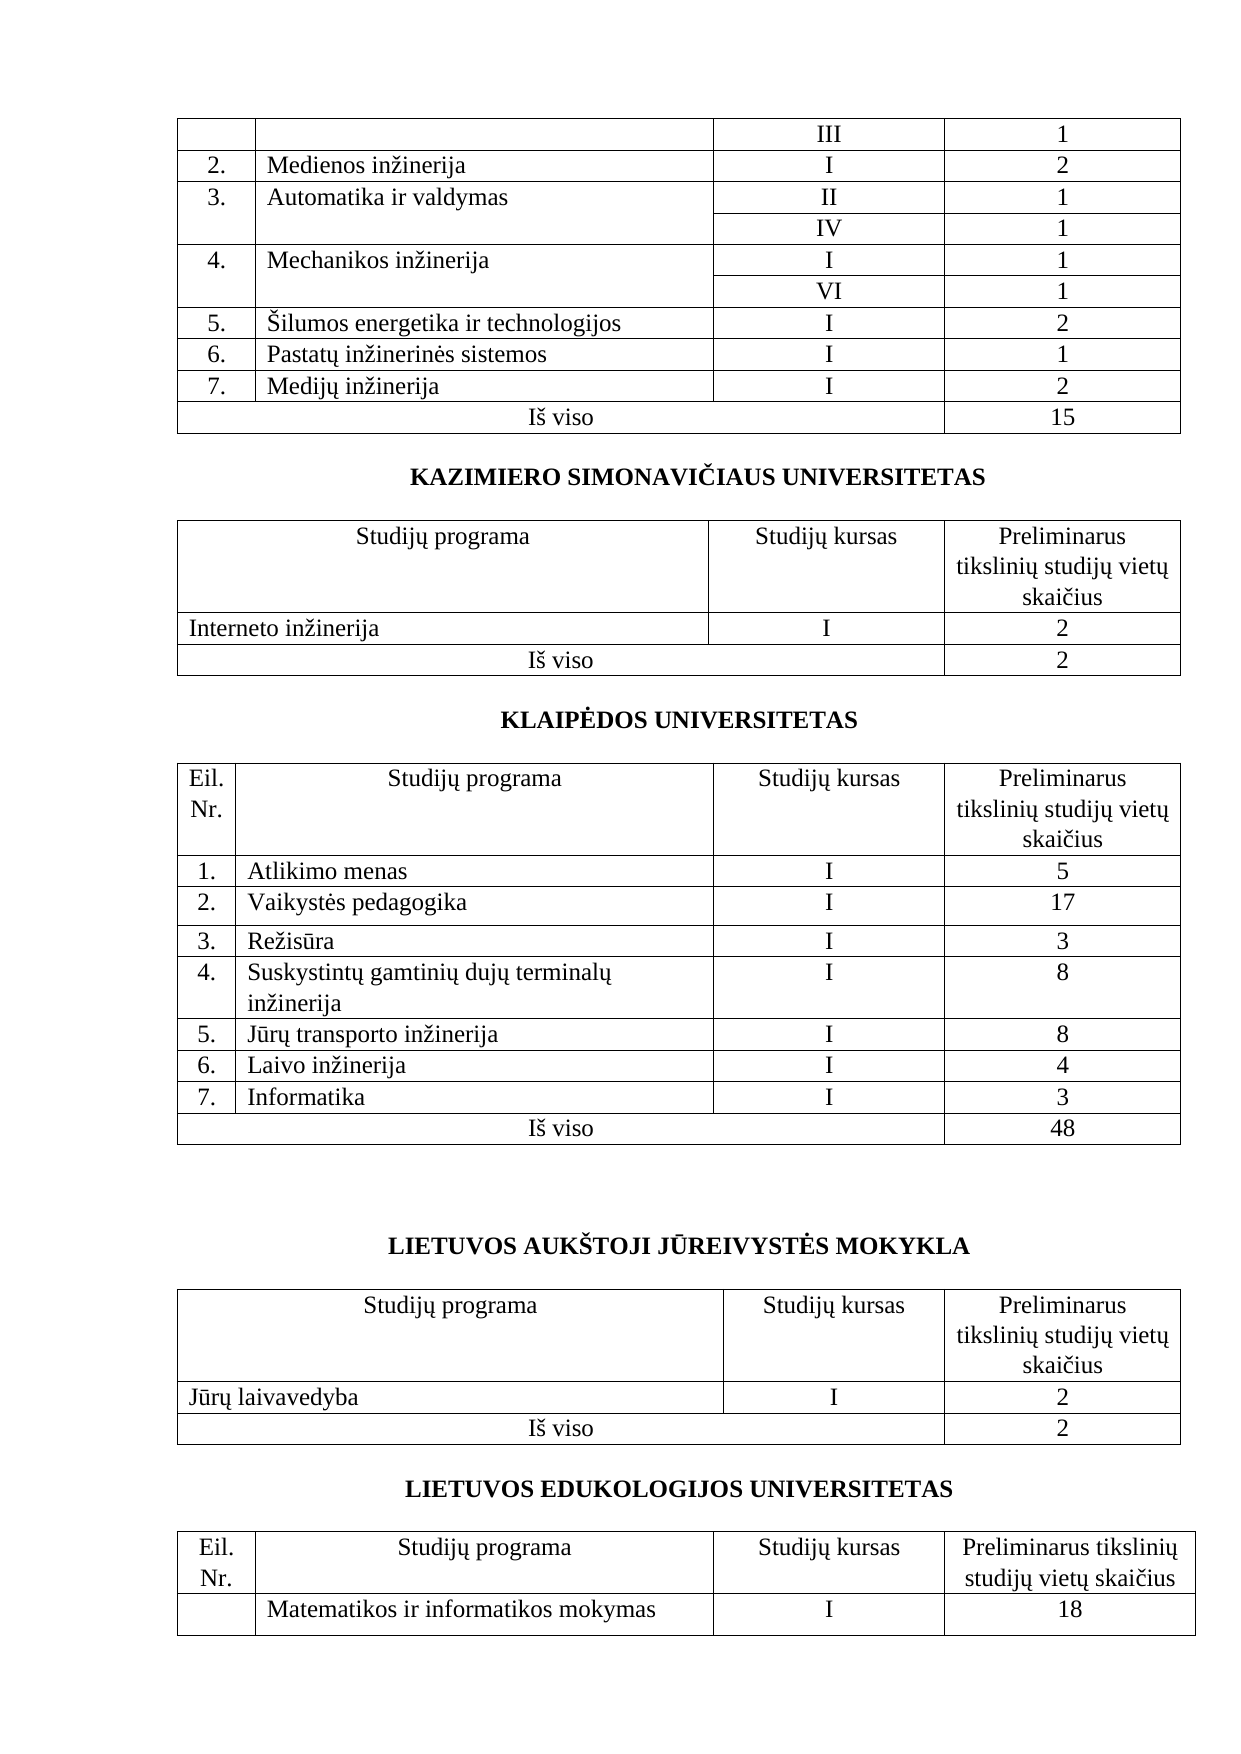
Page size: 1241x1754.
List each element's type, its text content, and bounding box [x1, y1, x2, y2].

table_header Studijų programa [178, 1290, 723, 1381]
table_cell Interneto inžinerija [178, 613, 708, 644]
table_cell I [714, 957, 944, 1018]
table_cell I [709, 613, 944, 644]
table_cell Iš viso [178, 402, 944, 433]
table_cell 1 [945, 119, 1180, 149]
table_cell Pastatų inžinerinės sistemos [256, 339, 713, 370]
table_header Preliminarus tikslinių studijų vietų skaičius [945, 521, 1180, 612]
table_cell Mechanikos inžinerija [256, 245, 713, 307]
table_cell 1. [178, 856, 235, 886]
table_cell III [714, 119, 944, 149]
table_cell 3 [945, 1082, 1180, 1112]
table_cell Informatika [236, 1082, 713, 1112]
table_cell 5. [178, 1019, 235, 1049]
table_cell I [714, 151, 944, 181]
table_cell I [714, 1019, 944, 1049]
table_cell I [714, 308, 944, 338]
table_cell Medijų inžinerija [256, 371, 713, 401]
table_cell Jūrų laivavedyba [178, 1382, 723, 1412]
table_cell Iš viso [178, 645, 944, 675]
table_cell 18 [945, 1594, 1195, 1635]
table_cell [178, 1594, 255, 1635]
table_cell I [714, 1594, 944, 1635]
table_cell VI [714, 276, 944, 307]
table_cell I [714, 371, 944, 401]
table_cell I [714, 887, 944, 925]
table_cell 17 [945, 887, 1180, 925]
table_header Studijų kursas [724, 1290, 944, 1381]
table_cell 2 [945, 1382, 1180, 1412]
table_cell 48 [945, 1114, 1180, 1144]
table_cell 2 [945, 645, 1180, 675]
table_header Preliminarus tikslinių studijų vietų skaičius [945, 1532, 1195, 1593]
table_header Eil. Nr. [178, 764, 235, 855]
table_cell I [724, 1382, 944, 1412]
text LIETUVOS EDUKOLOGIJOS UNIVERSITETAS [177, 1474, 1181, 1502]
table_header Preliminarus tikslinių studijų vietų skaičius [945, 1290, 1180, 1381]
table_header Studijų programa [236, 764, 713, 855]
table_header Eil. Nr. [178, 1532, 255, 1593]
table_cell 3. [178, 926, 235, 956]
table_header Preliminarus tikslinių studijų vietų skaičius [945, 764, 1180, 855]
table_cell 6. [178, 1051, 235, 1081]
table_header Studijų kursas [714, 1532, 944, 1593]
table_cell 1 [945, 276, 1180, 307]
table_header Studijų kursas [714, 764, 944, 855]
table_cell 2 [945, 151, 1180, 181]
table_header Studijų kursas [709, 521, 944, 612]
table_cell 8 [945, 1019, 1180, 1049]
table_cell 2 [945, 308, 1180, 338]
table_cell 1 [945, 339, 1180, 370]
table_cell Iš viso [178, 1414, 944, 1444]
table_cell 5. [178, 308, 255, 338]
table_cell I [714, 856, 944, 886]
table_cell 3. [178, 182, 255, 244]
table_cell 8 [945, 957, 1180, 1018]
table_cell 1 [945, 214, 1180, 244]
table_cell II [714, 182, 944, 212]
table_header Studijų programa [256, 1532, 713, 1593]
table_cell 1 [945, 245, 1180, 275]
table_cell IV [714, 214, 944, 244]
text KLAIPĖDOS UNIVERSITETAS [177, 705, 1181, 734]
table_cell 7. [178, 1082, 235, 1112]
table_cell Režisūra [236, 926, 713, 956]
table_cell I [714, 926, 944, 956]
table_cell Atlikimo menas [236, 856, 713, 886]
table_cell Suskystintų gamtinių dujų terminalų inžinerija [236, 957, 713, 1018]
table_cell Medienos inžinerija [256, 151, 713, 181]
table_cell I [714, 245, 944, 275]
table_cell Jūrų transporto inžinerija [236, 1019, 713, 1049]
table_cell 2 [945, 371, 1180, 401]
table_cell 2 [945, 1414, 1180, 1444]
table_cell Iš viso [178, 1114, 944, 1144]
table_cell Vaikystės pedagogika [236, 887, 713, 925]
table_cell 2. [178, 887, 235, 925]
table_cell I [714, 339, 944, 370]
table_cell I [714, 1051, 944, 1081]
table_cell [256, 119, 713, 149]
text KAZIMIERO SIMONAVIČIAUS UNIVERSITETAS [177, 462, 1181, 491]
table_cell I [714, 1082, 944, 1112]
table_cell 2 [945, 613, 1180, 644]
text LIETUVOS AUKŠTOJI JŪREIVYSTĖS MOKYKLA [177, 1231, 1181, 1260]
table_cell 4. [178, 957, 235, 1018]
table_cell Laivo inžinerija [236, 1051, 713, 1081]
table_cell [178, 119, 255, 149]
table_cell 3 [945, 926, 1180, 956]
table_cell 2. [178, 151, 255, 181]
table_cell 5 [945, 856, 1180, 886]
table_cell Matematikos ir informatikos mokymas [256, 1594, 713, 1635]
table_cell 4 [945, 1051, 1180, 1081]
table_cell 4. [178, 245, 255, 307]
table_cell 7. [178, 371, 255, 401]
table_cell 15 [945, 402, 1180, 433]
table_header Studijų programa [178, 521, 708, 612]
table_cell 6. [178, 339, 255, 370]
table_cell Šilumos energetika ir technologijos [256, 308, 713, 338]
table_cell Automatika ir valdymas [256, 182, 713, 244]
table_cell 1 [945, 182, 1180, 212]
